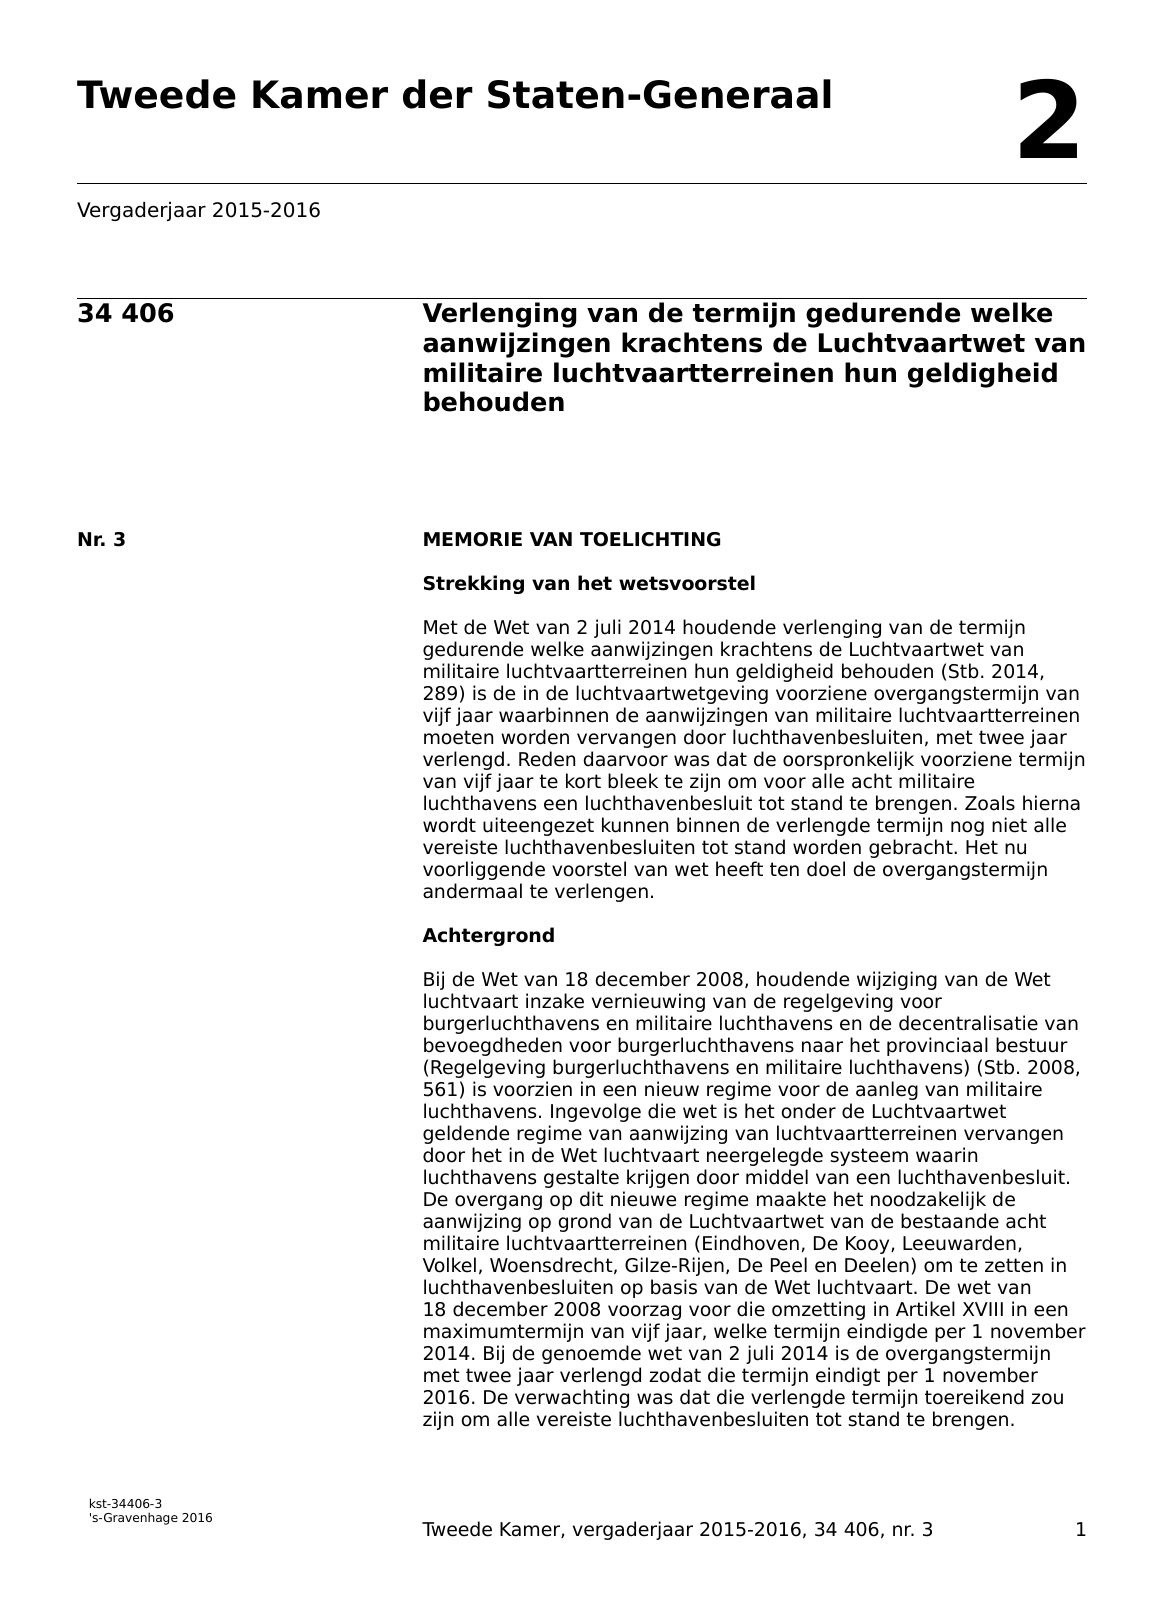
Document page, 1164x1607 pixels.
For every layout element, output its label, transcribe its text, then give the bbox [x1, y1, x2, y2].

subtitle Nr. 3 MEMORIE VAN TOELICHTING [77, 529, 1087, 551]
subtitle Strekking van het wetsvoorstel [422, 573, 1087, 595]
text Met de Wet van 2 juli 2014 houdende verlenging van de termijn gedurende welke aanwijzingen krachtens de Luchtvaartwet van militaire luchtvaartterreinen hun geldigheid behouden (Stb. 2014, 289) is de in de luchtvaartwetgeving voorziene overgangstermijn van vijf jaar waarbinnen de aanwijzingen van militaire luchtvaartterreinen moeten worden vervangen door luchthavenbesluiten, met twee jaar verlengd. Reden daarvoor was dat de oorspronkelijk voorziene termijn van vijf jaar te kort bleek te zijn om voor alle acht militaire luchthavens een luchthavenbesluit tot stand te brengen. Zoals hierna wordt uiteengezet kunnen binnen de verlengde termijn nog niet alle vereiste luchthavenbesluiten tot stand worden gebracht. Het nu voorliggende voorstel van wet heeft ten doel de overgangstermijn andermaal te verlengen. [422, 617, 1087, 903]
table_header Tweede Kamer der Staten-Generaal [77, 59, 886, 183]
table_header 2 [886, 59, 1087, 183]
text 's-Gravenhage 2016 [88, 1511, 323, 1525]
subtitle 34 406 Verlenging van de termijn gedurende welke aanwijzingen krachtens de Luchtvaartwet van militaire luchtvaartterreinen hun geldigheid behouden [77, 299, 1087, 418]
text Bij de Wet van 18 december 2008, houdende wijziging van de Wet luchtvaart inzake vernieuwing van de regelgeving voor burgerluchthavens en militaire luchthavens en de decentralisatie van bevoegdheden voor burgerluchthavens naar het provinciaal bestuur (Regelgeving burgerluchthavens en militaire luchthavens) (Stb. 2008, 561) is voorzien in een nieuw regime voor de aanleg van militaire luchthavens. Ingevolge die wet is het onder de Luchtvaartwet geldende regime van aanwijzing van luchtvaartterreinen vervangen door het in de Wet luchtvaart neergelegde systeem waarin luchthavens gestalte krijgen door middel van een luchthavenbesluit. De overgang op dit nieuwe regime maakte het noodzakelijk de aanwijzing op grond van de Luchtvaartwet van de bestaande acht militaire luchtvaartterreinen (Eindhoven, De Kooy, Leeuwarden, Volkel, Woensdrecht, Gilze-Rijen, De Peel en Deelen) om te zetten in luchthavenbesluiten op basis van de Wet luchtvaart. De wet van 18 december 2008 voorzag voor die omzetting in Artikel XVIII in een maximumtermijn van vijf jaar, welke termijn eindigde per 1 november 2014. Bij de genoemde wet van 2 juli 2014 is de overgangstermijn met twee jaar verlengd zodat die termijn eindigt per 1 november 2016. De verwachting was dat die verlengde termijn toereikend zou zijn om alle vereiste luchthavenbesluiten tot stand te brengen. [422, 969, 1087, 1431]
text kst-34406-3 [88, 1497, 323, 1511]
subtitle Achtergrond [422, 925, 1087, 947]
table_cell Vergaderjaar 2015-2016 [77, 184, 1087, 298]
